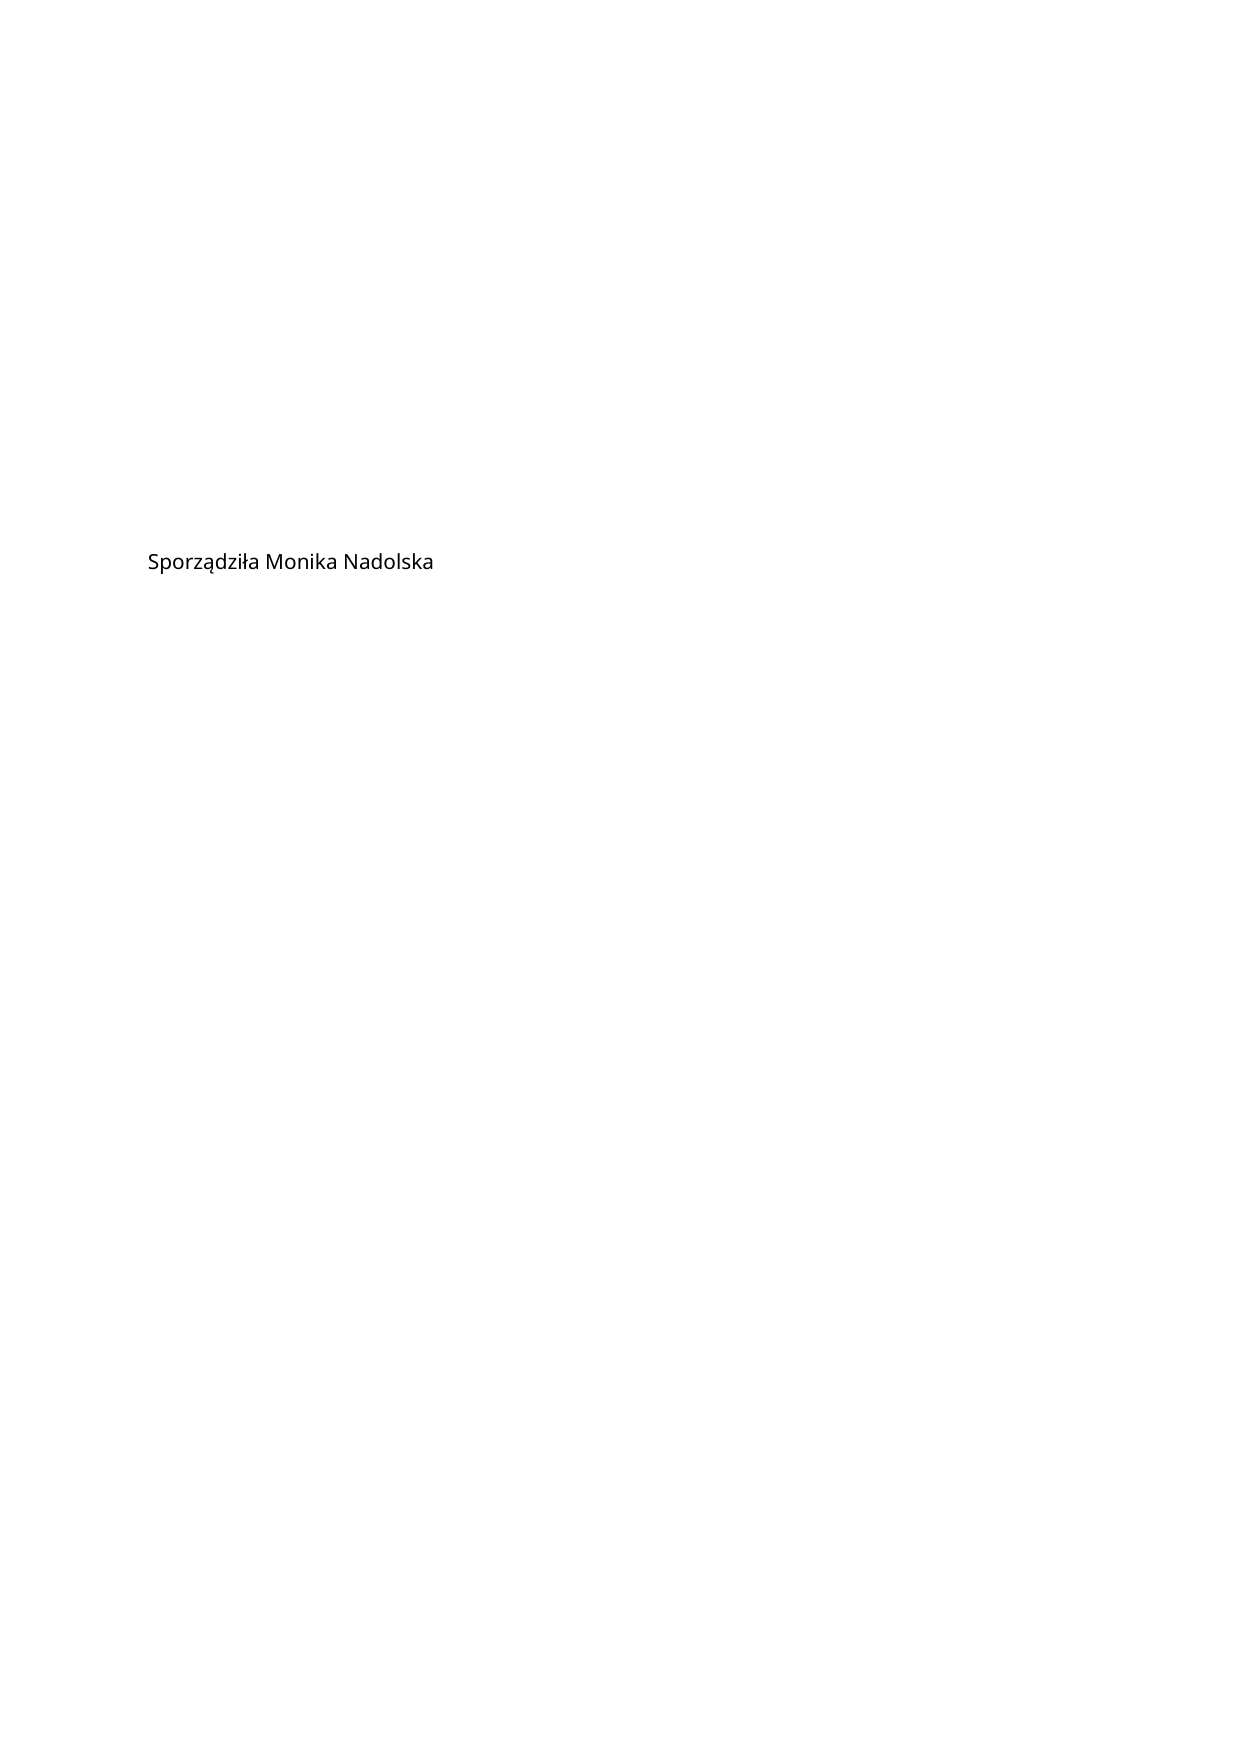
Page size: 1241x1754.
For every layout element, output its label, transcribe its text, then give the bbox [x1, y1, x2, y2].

text Sporządziła Monika Nadolska [148, 547, 1093, 575]
